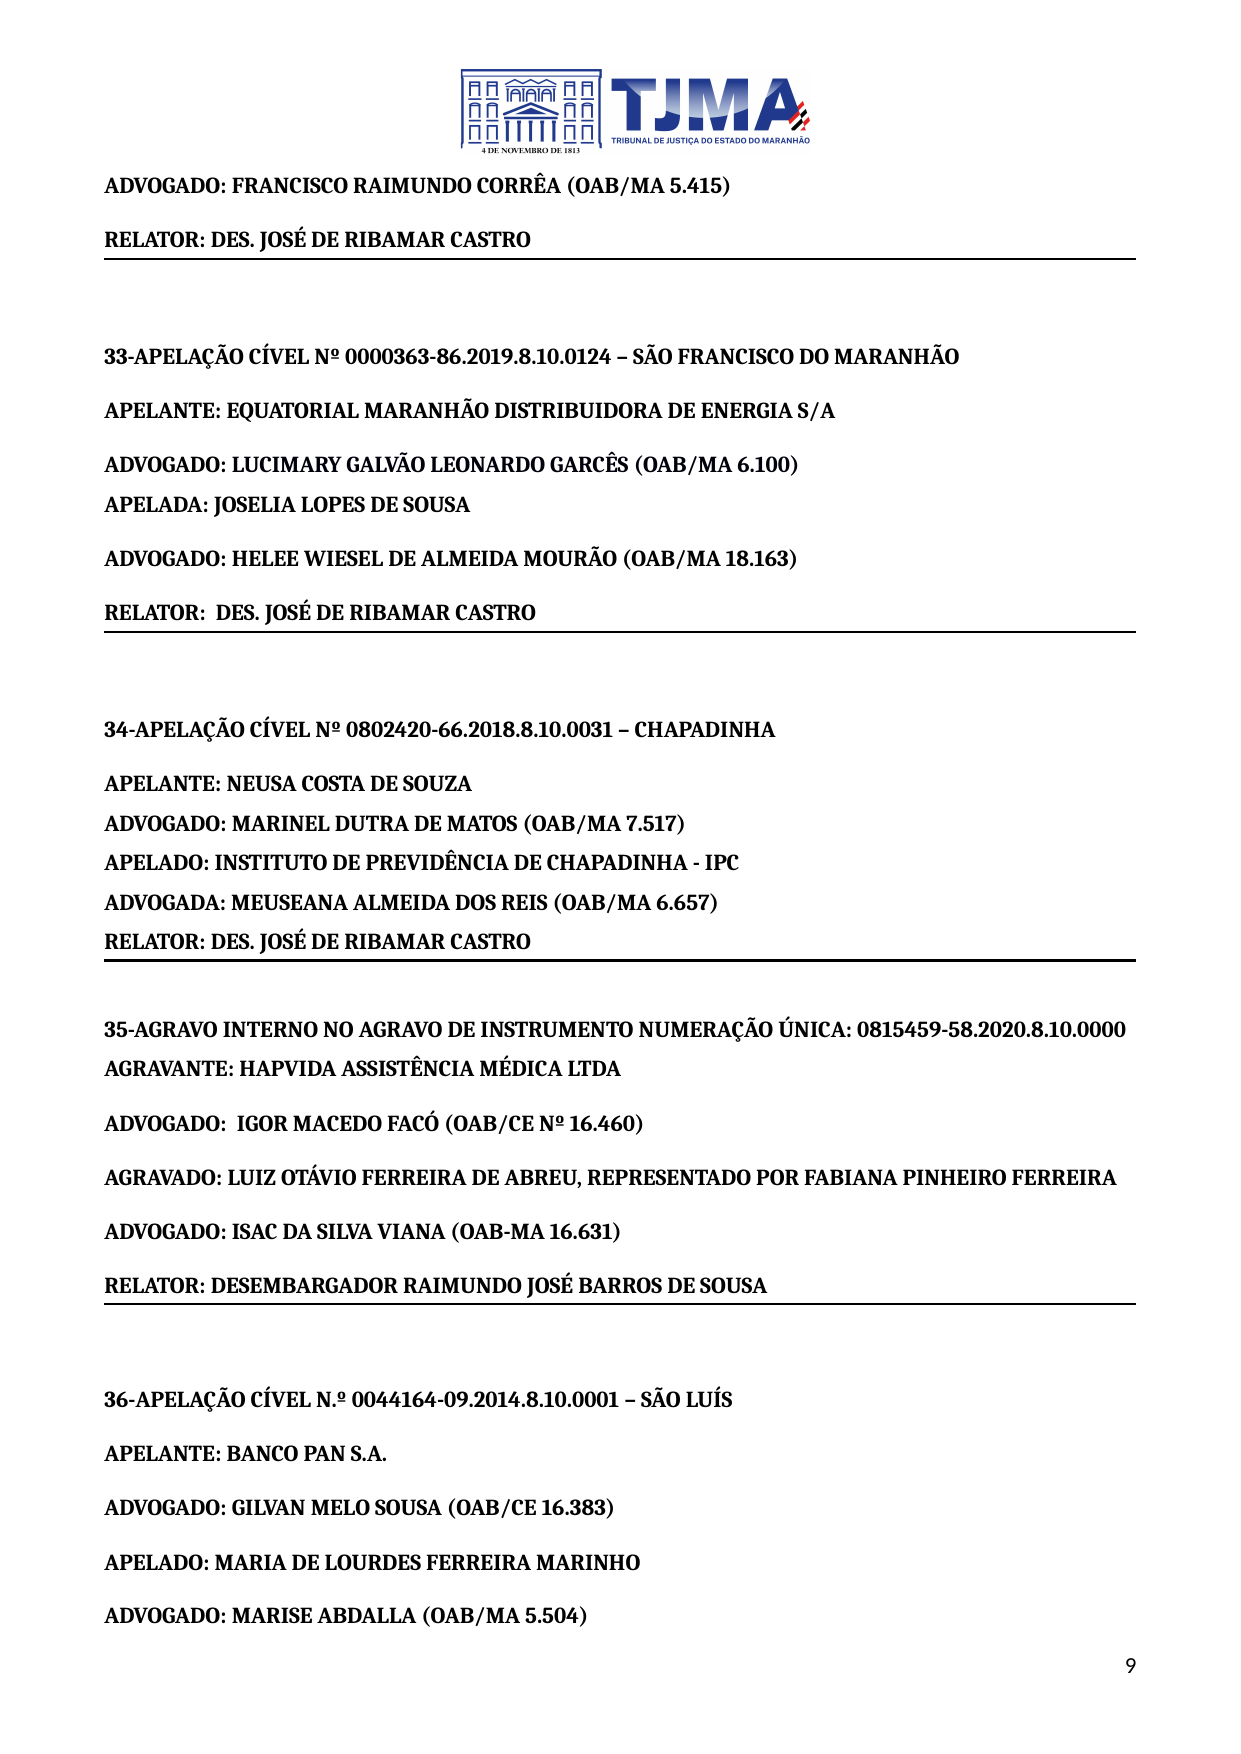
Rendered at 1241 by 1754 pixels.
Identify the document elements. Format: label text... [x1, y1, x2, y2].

picture [460, 69, 810, 155]
text APELANTE: NEUSA COSTA DE SOUZA [104, 771, 1136, 797]
text APELANTE: BANCO PAN S.A. [104, 1441, 1136, 1467]
text RELATOR: DESEMBARGADOR RAIMUNDO JOSÉ BARROS DE SOUSA [104, 1272, 1136, 1303]
text ADVOGADO: FRANCISCO RAIMUNDO CORRÊA (OAB/MA 5.415) [104, 173, 1136, 199]
text AGRAVADO: LUIZ OTÁVIO FERREIRA DE ABREU, REPRESENTADO POR FABIANA PINHEIRO FERREIRA [104, 1164, 1136, 1191]
text APELADO: INSTITUTO DE PREVIDÊNCIA DE CHAPADINHA - IPC [104, 850, 1136, 876]
text RELATOR: DES. JOSÉ DE RIBAMAR CASTRO [104, 929, 1136, 959]
text ADVOGADO: HELEE WIESEL DE ALMEIDA MOURÃO (OAB/MA 18.163) [104, 546, 1136, 572]
text ADVOGADO: IGOR MACEDO FACÓ (OAB/CE Nº 16.460) [104, 1110, 1136, 1137]
text AGRAVANTE: HAPVIDA ASSISTÊNCIA MÉDICA LTDA [104, 1056, 1136, 1083]
text ADVOGADA: MEUSEANA ALMEIDA DOS REIS (OAB/MA 6.657) [104, 889, 1136, 916]
text ADVOGADO: MARINEL DUTRA DE MATOS (OAB/MA 7.517) [104, 810, 1136, 837]
text 36-APELAÇÃO CÍVEL N.º 0044164-09.2014.8.10.0001 – SÃO LUÍS [104, 1387, 1136, 1413]
text RELATOR: DES. JOSÉ DE RIBAMAR CASTRO [104, 600, 1136, 631]
text ADVOGADO: MARISE ABDALLA (OAB/MA 5.504) [104, 1603, 1136, 1630]
text 34-APELAÇÃO CÍVEL Nº 0802420-66.2018.8.10.0031 – CHAPADINHA [104, 717, 1136, 743]
text 33-APELAÇÃO CÍVEL Nº 0000363-86.2019.8.10.0124 – SÃO FRANCISCO DO MARANHÃO [104, 344, 1136, 370]
text APELADO: MARIA DE LOURDES FERREIRA MARINHO [104, 1549, 1136, 1576]
text RELATOR: DES. JOSÉ DE RIBAMAR CASTRO [104, 227, 1136, 258]
text ADVOGADO: ISAC DA SILVA VIANA (OAB-MA 16.631) [104, 1218, 1136, 1245]
text APELADA: JOSELIA LOPES DE SOUSA [104, 492, 1136, 518]
text ADVOGADO: LUCIMARY GALVÃO LEONARDO GARCÊS (OAB/MA 6.100) [104, 452, 1136, 478]
text 35-AGRAVO INTERNO NO AGRAVO DE INSTRUMENTO NUMERAÇÃO ÚNICA: 0815459-58.2020.8.10.0000 [104, 1017, 1136, 1043]
text APELANTE: EQUATORIAL MARANHÃO DISTRIBUIDORA DE ENERGIA S/A [104, 398, 1136, 424]
text ADVOGADO: GILVAN MELO SOUSA (OAB/CE 16.383) [104, 1495, 1136, 1522]
